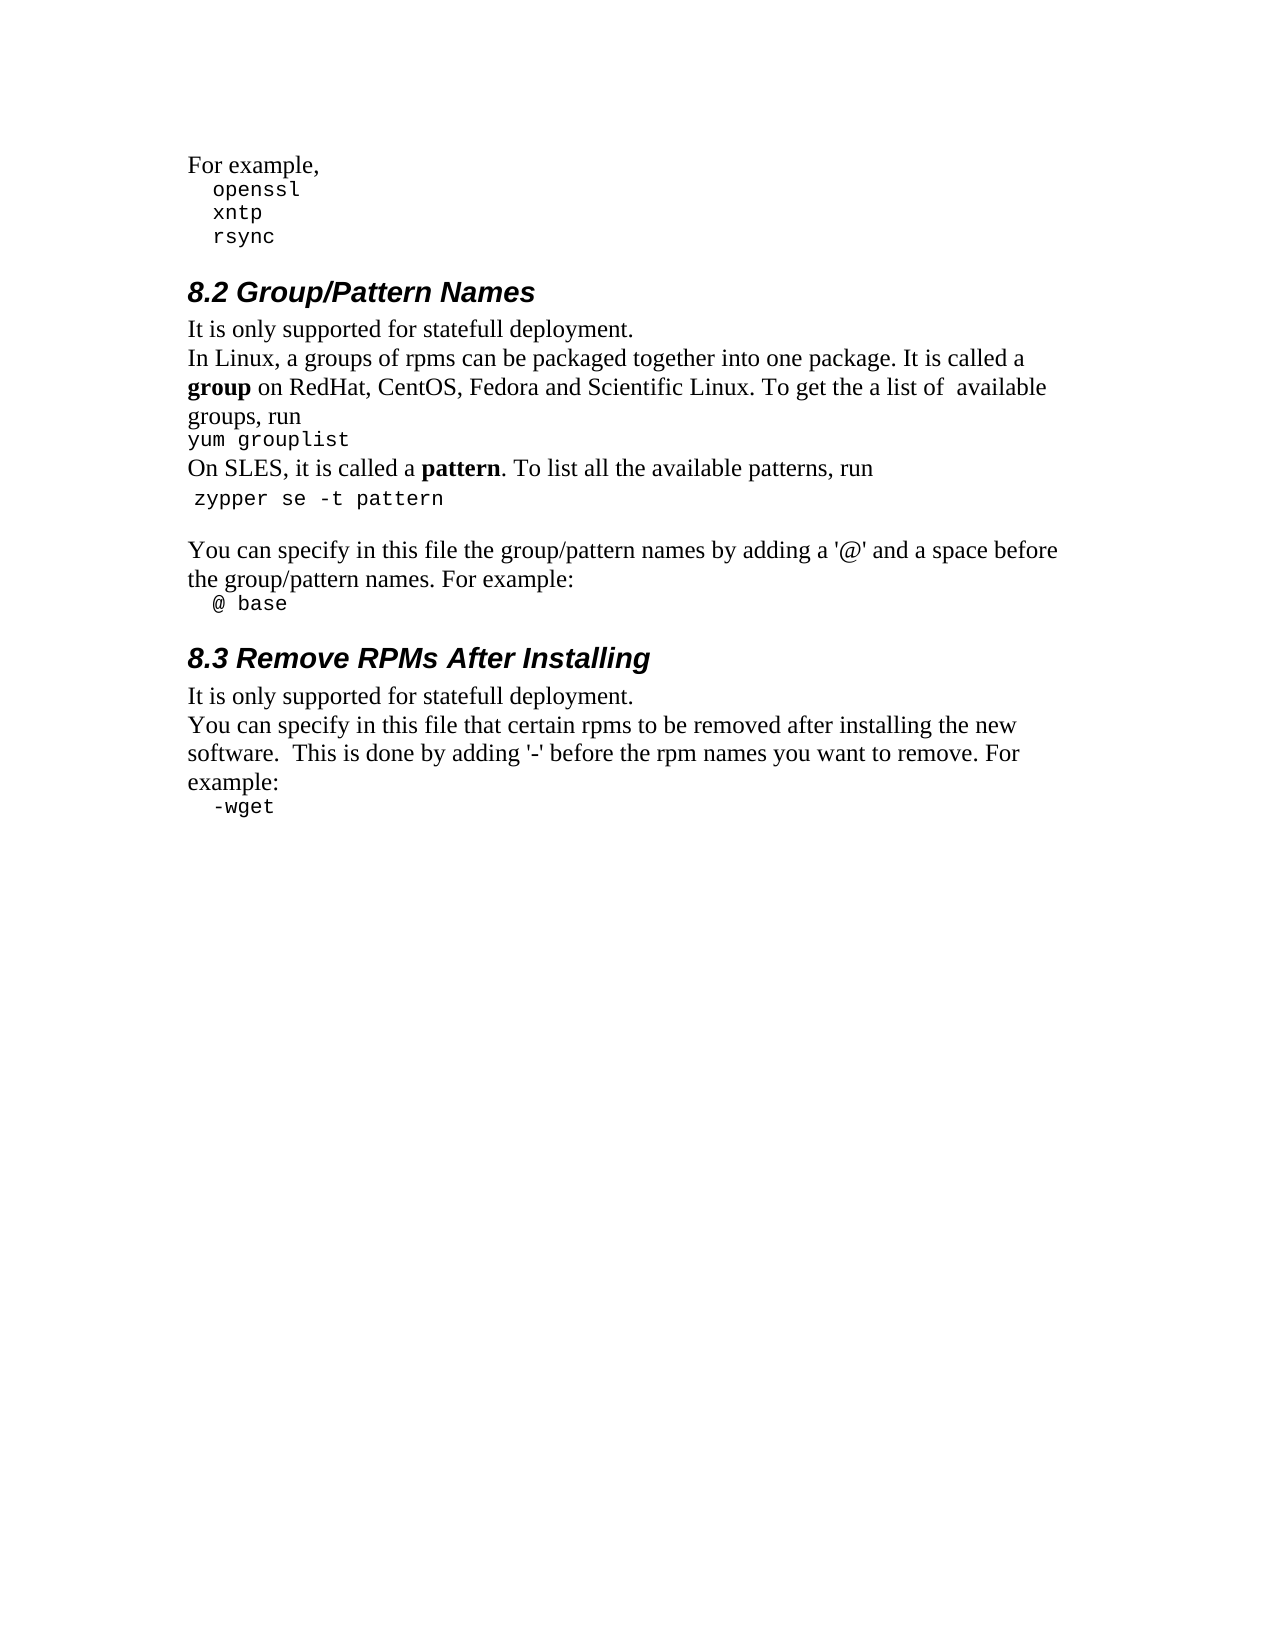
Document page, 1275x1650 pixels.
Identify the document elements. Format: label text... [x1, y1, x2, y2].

text You can specify in this file that certain rpms to be removed after installing the new software. This is done by adding '-' before the rpm names you want to remove. For example: [187, 710, 1087, 796]
subtitle 8.3 Remove RPMs After Installing [187, 641, 1087, 675]
text xntp [187, 202, 1087, 226]
text On SLES, it is called a pattern. To list all the available patterns, run [187, 453, 1087, 482]
text yum grouplist [187, 429, 1087, 453]
text -wget [187, 796, 1087, 820]
text It is only supported for statefull deployment. [187, 314, 1087, 343]
text openssl [187, 179, 1087, 202]
text It is only supported for statefull deployment. [187, 681, 1087, 710]
text You can specify in this file the group/pattern names by adding a '@' and a space before the group/pattern names. For example: [187, 535, 1087, 593]
text In Linux, a groups of rpms can be packaged together into one package. It is called a group on RedHat, CentOS, Fedora and Scientific Linux. To get the a list of available groups, run [187, 343, 1087, 429]
subtitle 8.2 Group/Pattern Names [187, 275, 1087, 308]
text rsync [187, 226, 1087, 250]
text @ base [187, 593, 1087, 616]
text zypper se -t pattern [187, 482, 1087, 511]
text For example, [187, 150, 1087, 179]
